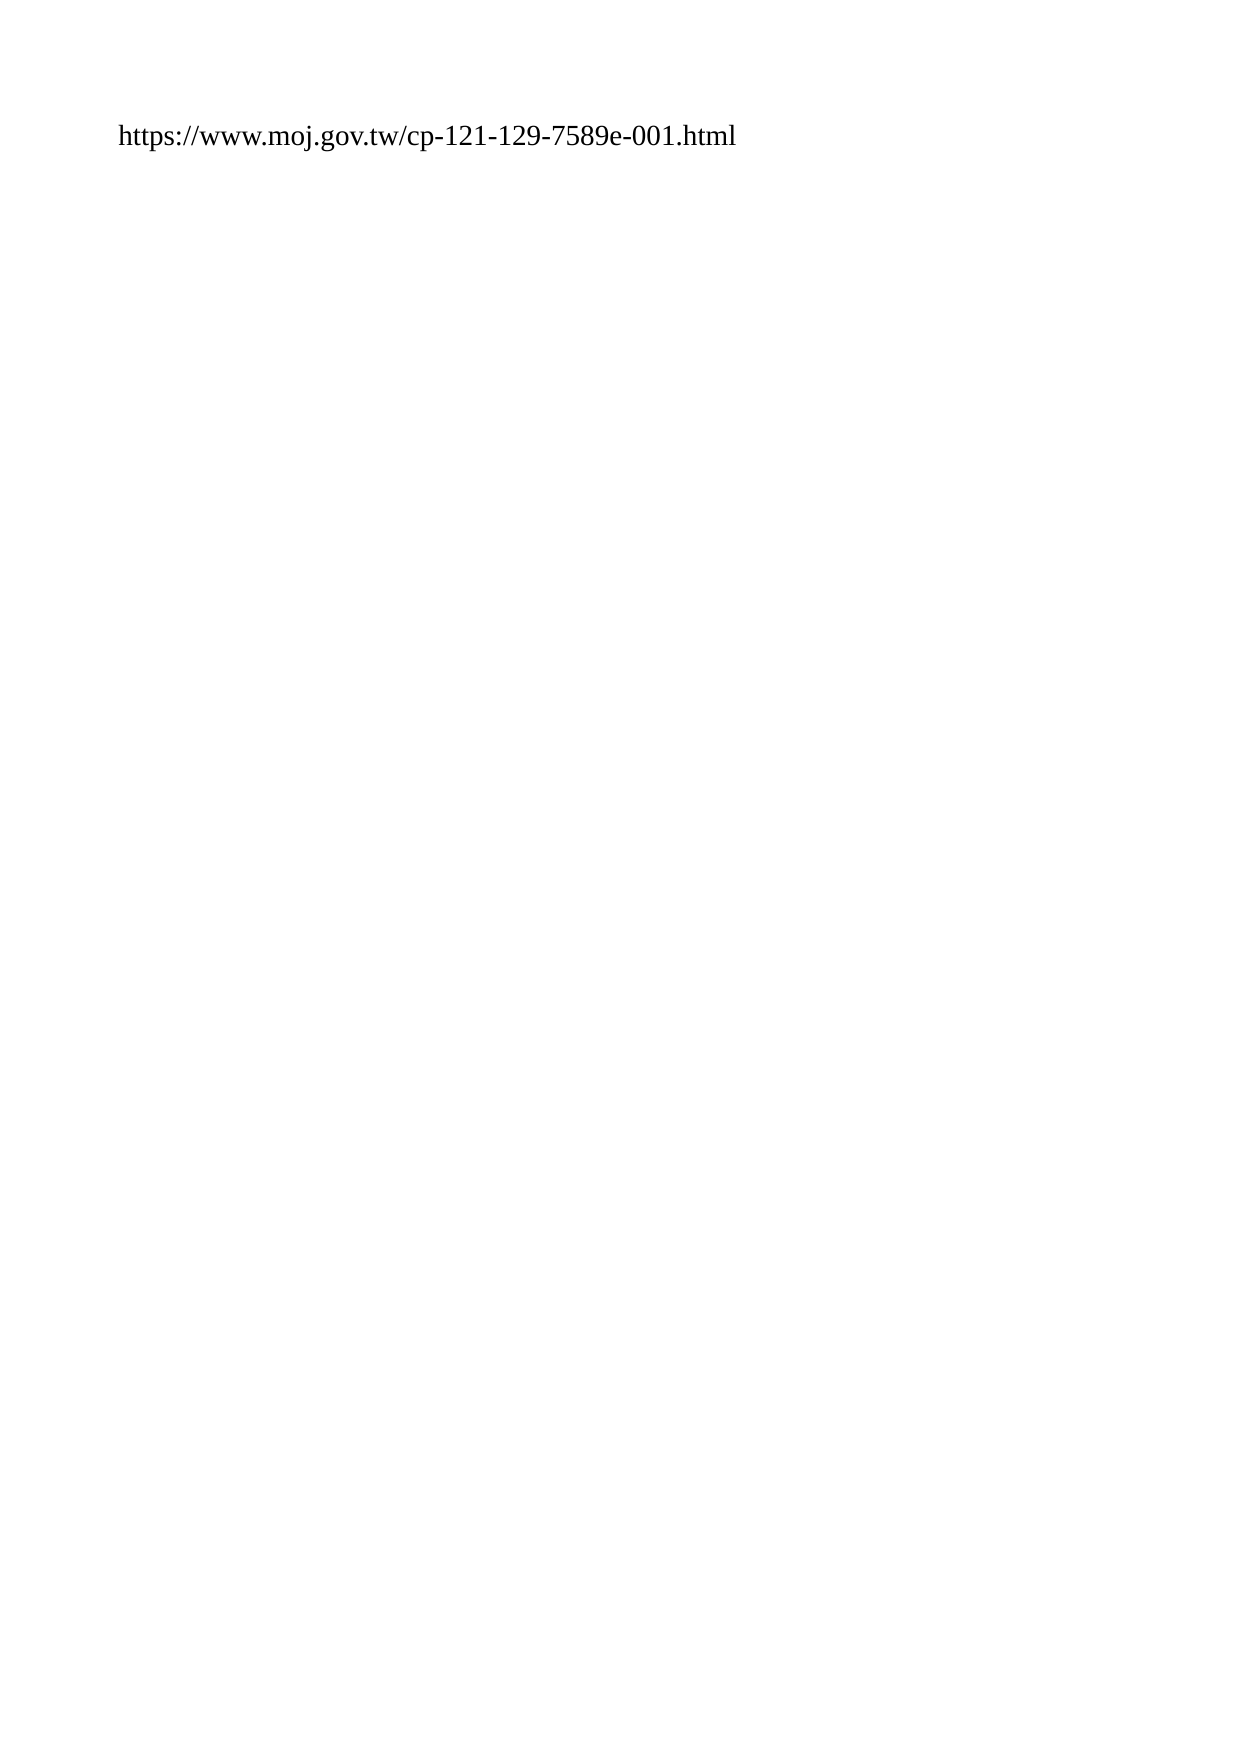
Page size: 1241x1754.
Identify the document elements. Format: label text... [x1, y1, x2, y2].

text https://www.moj.gov.tw/cp-121-129-7589e-001.html [118, 118, 1122, 152]
